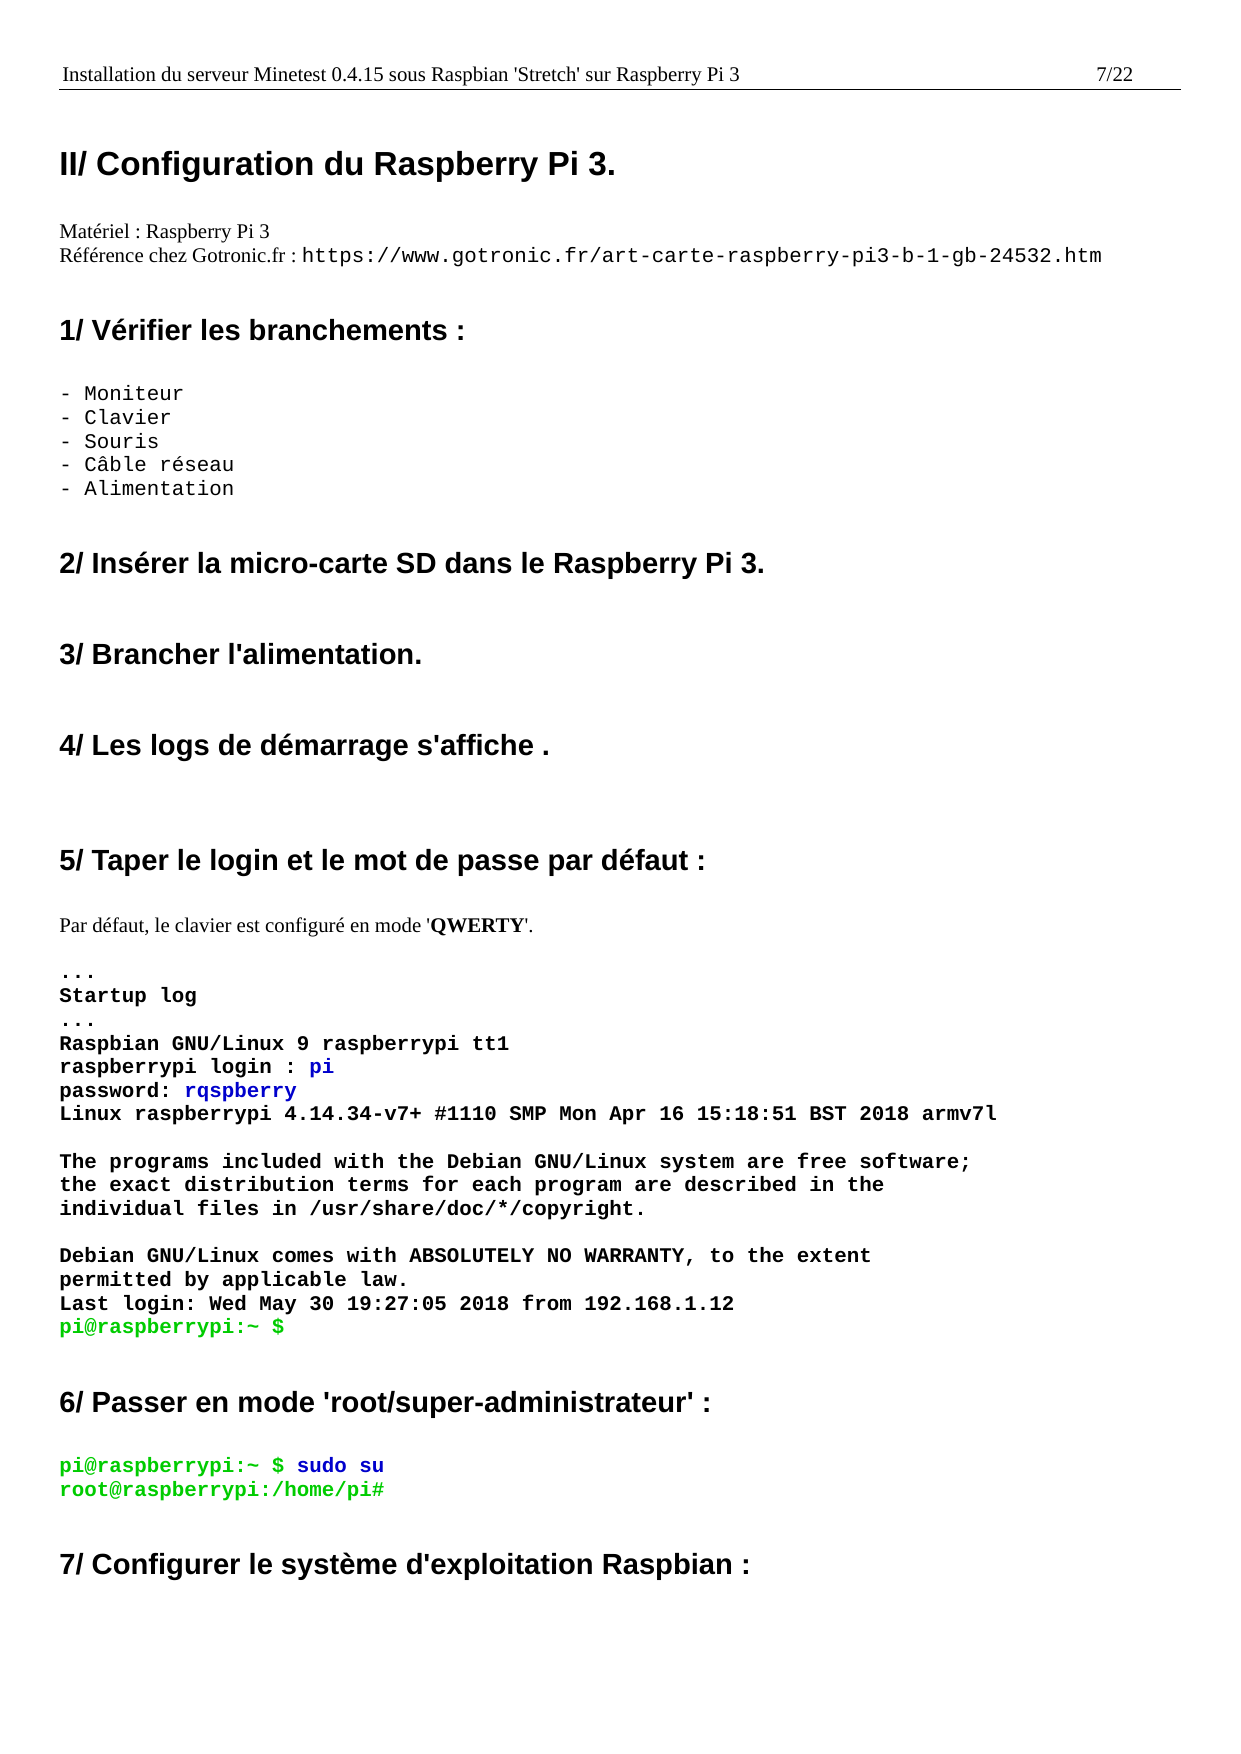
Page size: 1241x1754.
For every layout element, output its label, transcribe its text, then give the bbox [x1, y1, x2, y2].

text Last login: Wed May 30 19:27:05 2018 from 192.168.1.12 [59, 1293, 1181, 1316]
text root@raspberrypi:/home/pi# [59, 1478, 1181, 1502]
subtitle 5/ Taper le login et le mot de passe par défaut : [59, 843, 1181, 877]
text - Moniteur [59, 383, 1181, 407]
text Linux raspberrypi 4.14.34-v7+ #1110 SMP Mon Apr 16 15:18:51 BST 2018 armv7l [59, 1103, 1181, 1127]
text pi@raspberrypi:~ $ [59, 1316, 1181, 1340]
text raspberrypi login : pi [59, 1056, 1181, 1080]
text Raspbian GNU/Linux 9 raspberrypi tt1 [59, 1032, 1181, 1056]
text The programs included with the Debian GNU/Linux system are free software; [59, 1151, 1181, 1174]
subtitle 4/ Les logs de démarrage s'affiche . [59, 728, 1181, 762]
subtitle 6/ Passer en mode 'root/super-administrateur' : [59, 1385, 1181, 1418]
text the exact distribution terms for each program are described in the [59, 1174, 1181, 1198]
text Debian GNU/Linux comes with ABSOLUTELY NO WARRANTY, to the extent [59, 1245, 1181, 1269]
text Startup log [59, 985, 1181, 1009]
text - Clavier [59, 407, 1181, 431]
text ... [59, 1009, 1181, 1032]
text individual files in /usr/share/doc/*/copyright. [59, 1198, 1181, 1222]
text ... [59, 962, 1181, 985]
text pi@raspberrypi:~ $ sudo su [59, 1455, 1181, 1478]
text - Câble réseau [59, 454, 1181, 478]
subtitle 7/ Configurer le système d'exploitation Raspbian : [59, 1547, 1181, 1581]
subtitle 3/ Brancher l'alimentation. [59, 637, 1181, 671]
text password: rqspberry [59, 1080, 1181, 1103]
subtitle 2/ Insérer la micro-carte SD dans le Raspberry Pi 3. [59, 546, 1181, 580]
text - Alimentation [59, 478, 1181, 502]
text Par défaut, le clavier est configuré en mode 'QWERTY'. [59, 913, 1181, 937]
text permitted by applicable law. [59, 1269, 1181, 1293]
text Référence chez Gotronic.fr : https://www.gotronic.fr/art-carte-raspberry-pi3-b-1-gb-24532.htm [59, 243, 1181, 268]
subtitle II/ Configuration du Raspberry Pi 3. [59, 143, 1181, 182]
text - Souris [59, 431, 1181, 454]
subtitle 1/ Vérifier les branchements : [59, 313, 1181, 347]
text Matériel : Raspberry Pi 3 [59, 218, 1181, 243]
